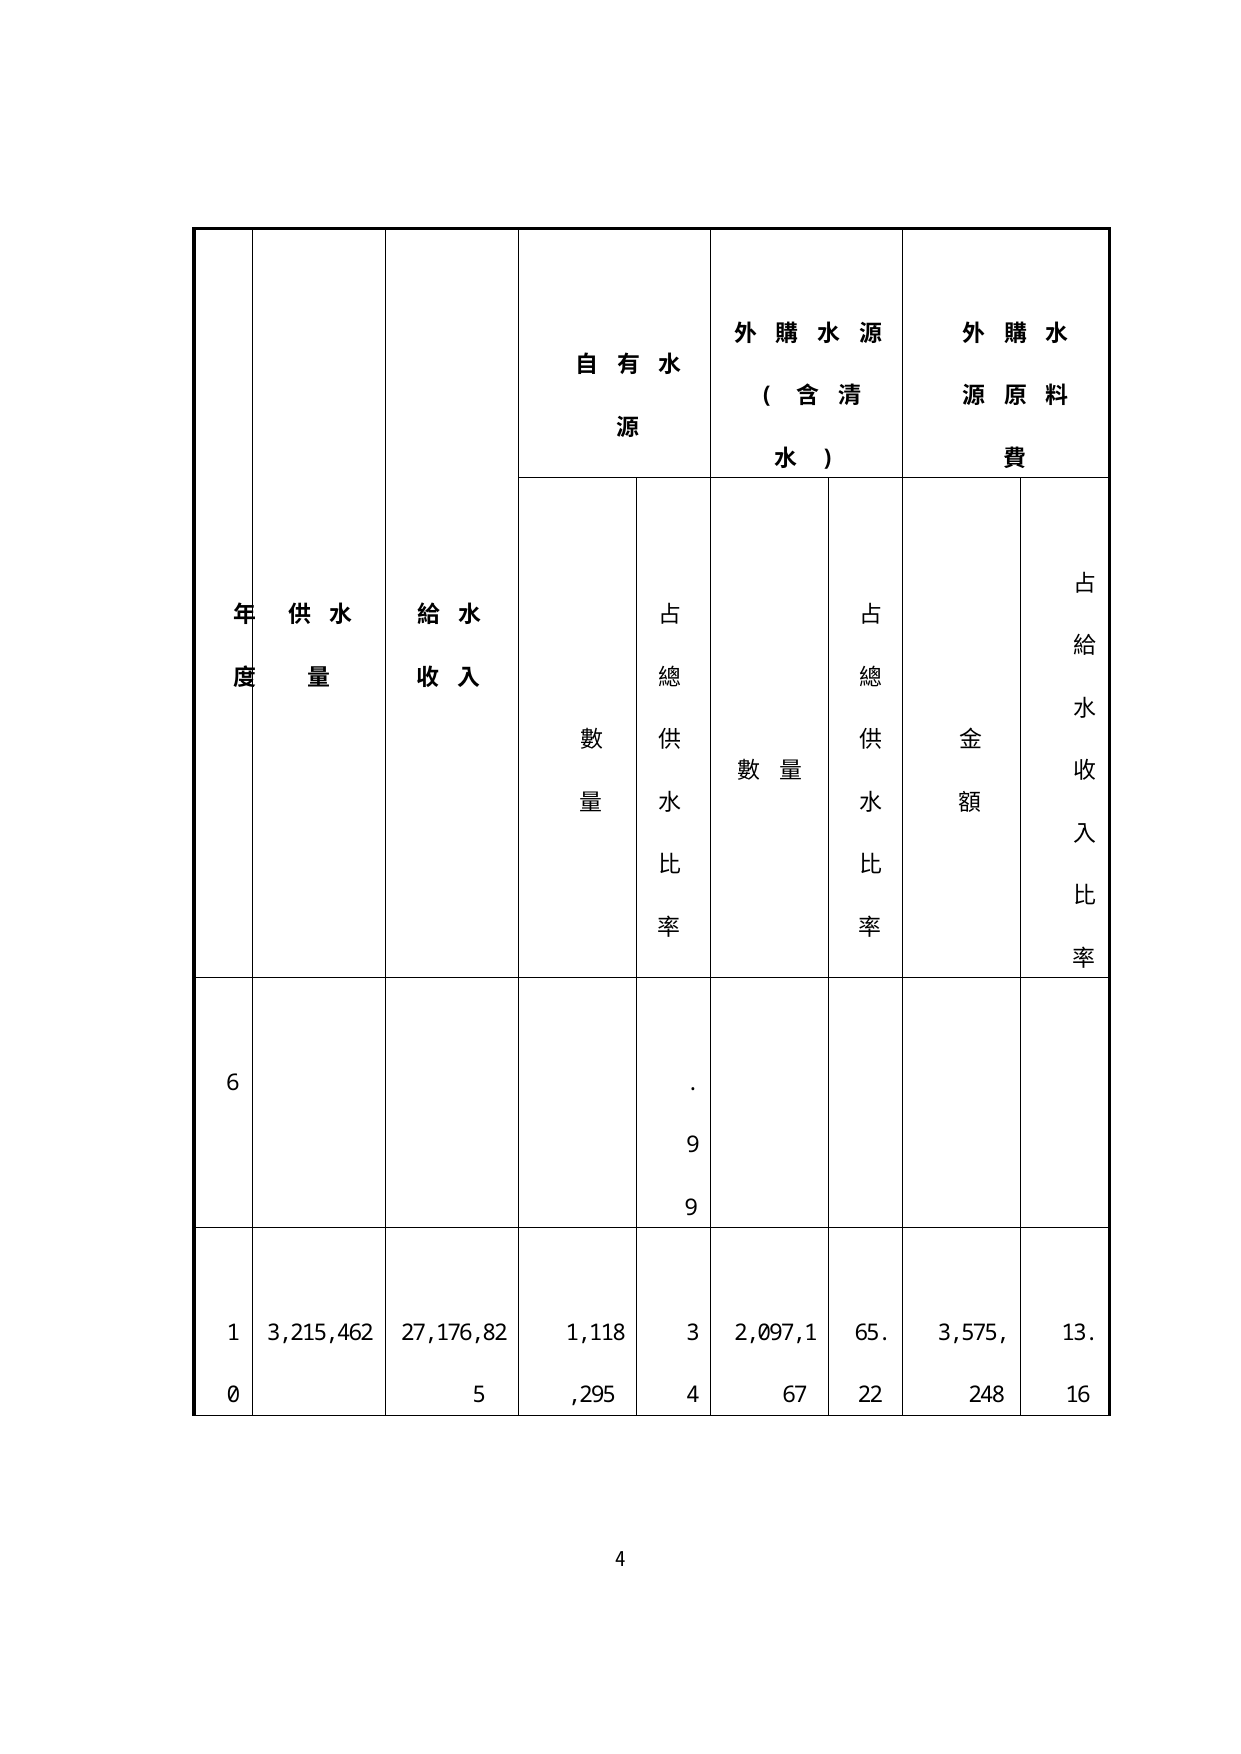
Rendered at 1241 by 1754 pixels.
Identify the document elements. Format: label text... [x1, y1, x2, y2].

table_cell 數量 [711, 478, 828, 977]
table_cell 6 [196, 978, 252, 1227]
table_header 給水收入 [386, 230, 518, 977]
table_cell .99 [637, 978, 710, 1227]
table_header 供水量 [253, 230, 385, 977]
table_cell [829, 978, 902, 1227]
table_cell [519, 978, 636, 1227]
table_cell [253, 978, 385, 1227]
table_cell 1,118,295 [519, 1228, 636, 1415]
table_header 自有水源 [519, 230, 710, 477]
table_cell 占總供水比率 [829, 478, 902, 977]
table_cell [1021, 978, 1108, 1227]
table_header 外購水源原料費 [903, 230, 1108, 477]
table_cell [386, 978, 518, 1227]
table_cell 65.22 [829, 1228, 902, 1415]
table_cell 10 [196, 1228, 252, 1415]
table_cell 占總供水比率 [637, 478, 710, 977]
table_cell 數量 [519, 478, 636, 977]
table_header 年度 [196, 230, 252, 977]
table_cell [711, 978, 828, 1227]
table_cell [903, 978, 1020, 1227]
table_header 外購水源(含清水) [711, 230, 902, 477]
table_cell 占給水收入比率 [1021, 478, 1108, 977]
table_cell 金額 [903, 478, 1020, 977]
table_cell 3,215,462 [253, 1228, 385, 1415]
table_cell 27,176,825 [386, 1228, 518, 1415]
table_cell 3,575,248 [903, 1228, 1020, 1415]
table_cell 13.16 [1021, 1228, 1108, 1415]
table_cell 34 [637, 1228, 710, 1415]
table_cell 2,097,167 [711, 1228, 828, 1415]
